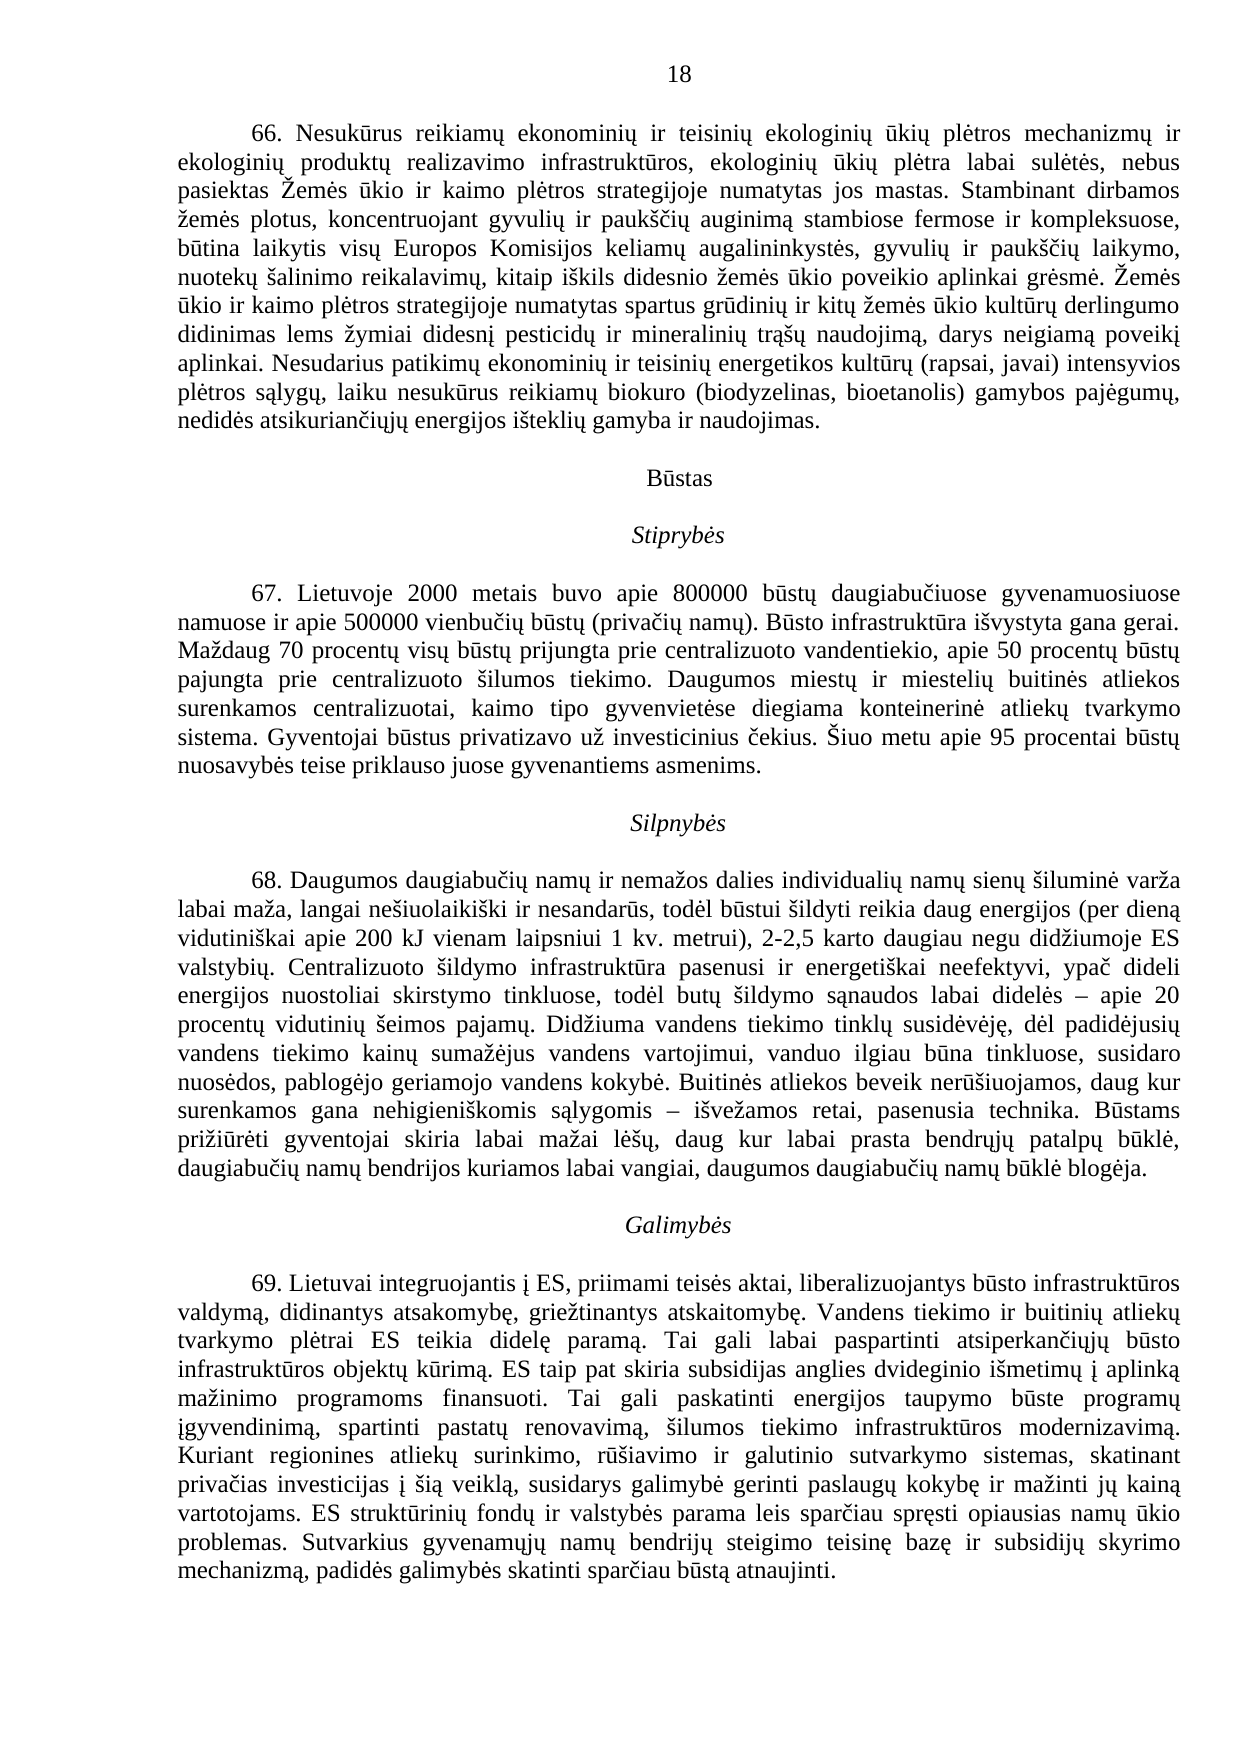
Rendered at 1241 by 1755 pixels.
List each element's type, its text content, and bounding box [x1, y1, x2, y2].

text Galimybės [177, 1211, 1181, 1239]
text 69. Lietuvai integruojantis į ES, priimami teisės aktai, liberalizuojantys būsto infrastruktūros valdymą, didinantys atsakomybę, griežtinantys atskaitomybę. Vandens tiekimo ir buitinių atliekų tvarkymo plėtrai ES teikia didelę paramą. Tai gali labai paspartinti atsiperkančiųjų būsto infrastruktūros objektų kūrimą. ES taip pat skiria subsidijas anglies dvideginio išmetimų į aplinką mažinimo programoms finansuoti. Tai gali paskatinti energijos taupymo būste programų įgyvendinimą, spartinti pastatų renovavimą, šilumos tiekimo infrastruktūros modernizavimą. Kuriant regionines atliekų surinkimo, rūšiavimo ir galutinio sutvarkymo sistemas, skatinant privačias investicijas į šią veiklą, susidarys galimybė gerinti paslaugų kokybę ir mažinti jų kainą vartotojams. ES struktūrinių fondų ir valstybės parama leis sparčiau spręsti opiausias namų ūkio problemas. Sutvarkius gyvenamųjų namų bendrijų steigimo teisinę bazę ir subsidijų skyrimo mechanizmą, padidės galimybės skatinti sparčiau būstą atnaujinti. [177, 1268, 1181, 1584]
text 66. Nesukūrus reikiamų ekonominių ir teisinių ekologinių ūkių plėtros mechanizmų ir ekologinių produktų realizavimo infrastruktūros, ekologinių ūkių plėtra labai sulėtės, nebus pasiektas Žemės ūkio ir kaimo plėtros strategijoje numatytas jos mastas. Stambinant dirbamos žemės plotus, koncentruojant gyvulių ir paukščių auginimą stambiose fermose ir kompleksuose, būtina laikytis visų Europos Komisijos keliamų augalininkystės, gyvulių ir paukščių laikymo, nuotekų šalinimo reikalavimų, kitaip iškils didesnio žemės ūkio poveikio aplinkai grėsmė. Žemės ūkio ir kaimo plėtros strategijoje numatytas spartus grūdinių ir kitų žemės ūkio kultūrų derlingumo didinimas lems žymiai didesnį pesticidų ir mineralinių trąšų naudojimą, darys neigiamą poveikį aplinkai. Nesudarius patikimų ekonominių ir teisinių energetikos kultūrų (rapsai, javai) intensyvios plėtros sąlygų, laiku nesukūrus reikiamų biokuro (biodyzelinas, bioetanolis) gamybos pajėgumų, nedidės atsikuriančiųjų energijos išteklių gamyba ir naudojimas. [177, 118, 1181, 434]
text 68. Daugumos daugiabučių namų ir nemažos dalies individualių namų sienų šiluminė varža labai maža, langai nešiuolaikiški ir nesandarūs, todėl būstui šildyti reikia daug energijos (per dieną vidutiniškai apie 200 kJ vienam laipsniui 1 kv. metrui), 2-2,5 karto daugiau negu didžiumoje ES valstybių. Centralizuoto šildymo infrastruktūra pasenusi ir energetiškai neefektyvi, ypač dideli energijos nuostoliai skirstymo tinkluose, todėl butų šildymo sąnaudos labai didelės – apie 20 procentų vidutinių šeimos pajamų. Didžiuma vandens tiekimo tinklų susidėvėję, dėl padidėjusių vandens tiekimo kainų sumažėjus vandens vartojimui, vanduo ilgiau būna tinkluose, susidaro nuosėdos, pablogėjo geriamojo vandens kokybė. Buitinės atliekos beveik nerūšiuojamos, daug kur surenkamos gana nehigieniškomis sąlygomis – išvežamos retai, pasenusia technika. Būstams prižiūrėti gyventojai skiria labai mažai lėšų, daug kur labai prasta bendrųjų patalpų būklė, daugiabučių namų bendrijos kuriamos labai vangiai, daugumos daugiabučių namų būklė blogėja. [177, 866, 1181, 1182]
text Silpnybės [177, 808, 1181, 837]
text 67. Lietuvoje 2000 metais buvo apie 800000 būstų daugiabučiuose gyvenamuosiuose namuose ir apie 500000 vienbučių būstų (privačių namų). Būsto infrastruktūra išvystyta gana gerai. Maždaug 70 procentų visų būstų prijungta prie centralizuoto vandentiekio, apie 50 procentų būstų pajungta prie centralizuoto šilumos tiekimo. Daugumos miestų ir miestelių buitinės atliekos surenkamos centralizuotai, kaimo tipo gyvenvietėse diegiama konteinerinė atliekų tvarkymo sistema. Gyventojai būstus privatizavo už investicinius čekius. Šiuo metu apie 95 procentai būstų nuosavybės teise priklauso juose gyvenantiems asmenims. [177, 578, 1181, 779]
text Būstas [177, 463, 1181, 492]
text Stiprybės [177, 521, 1181, 549]
